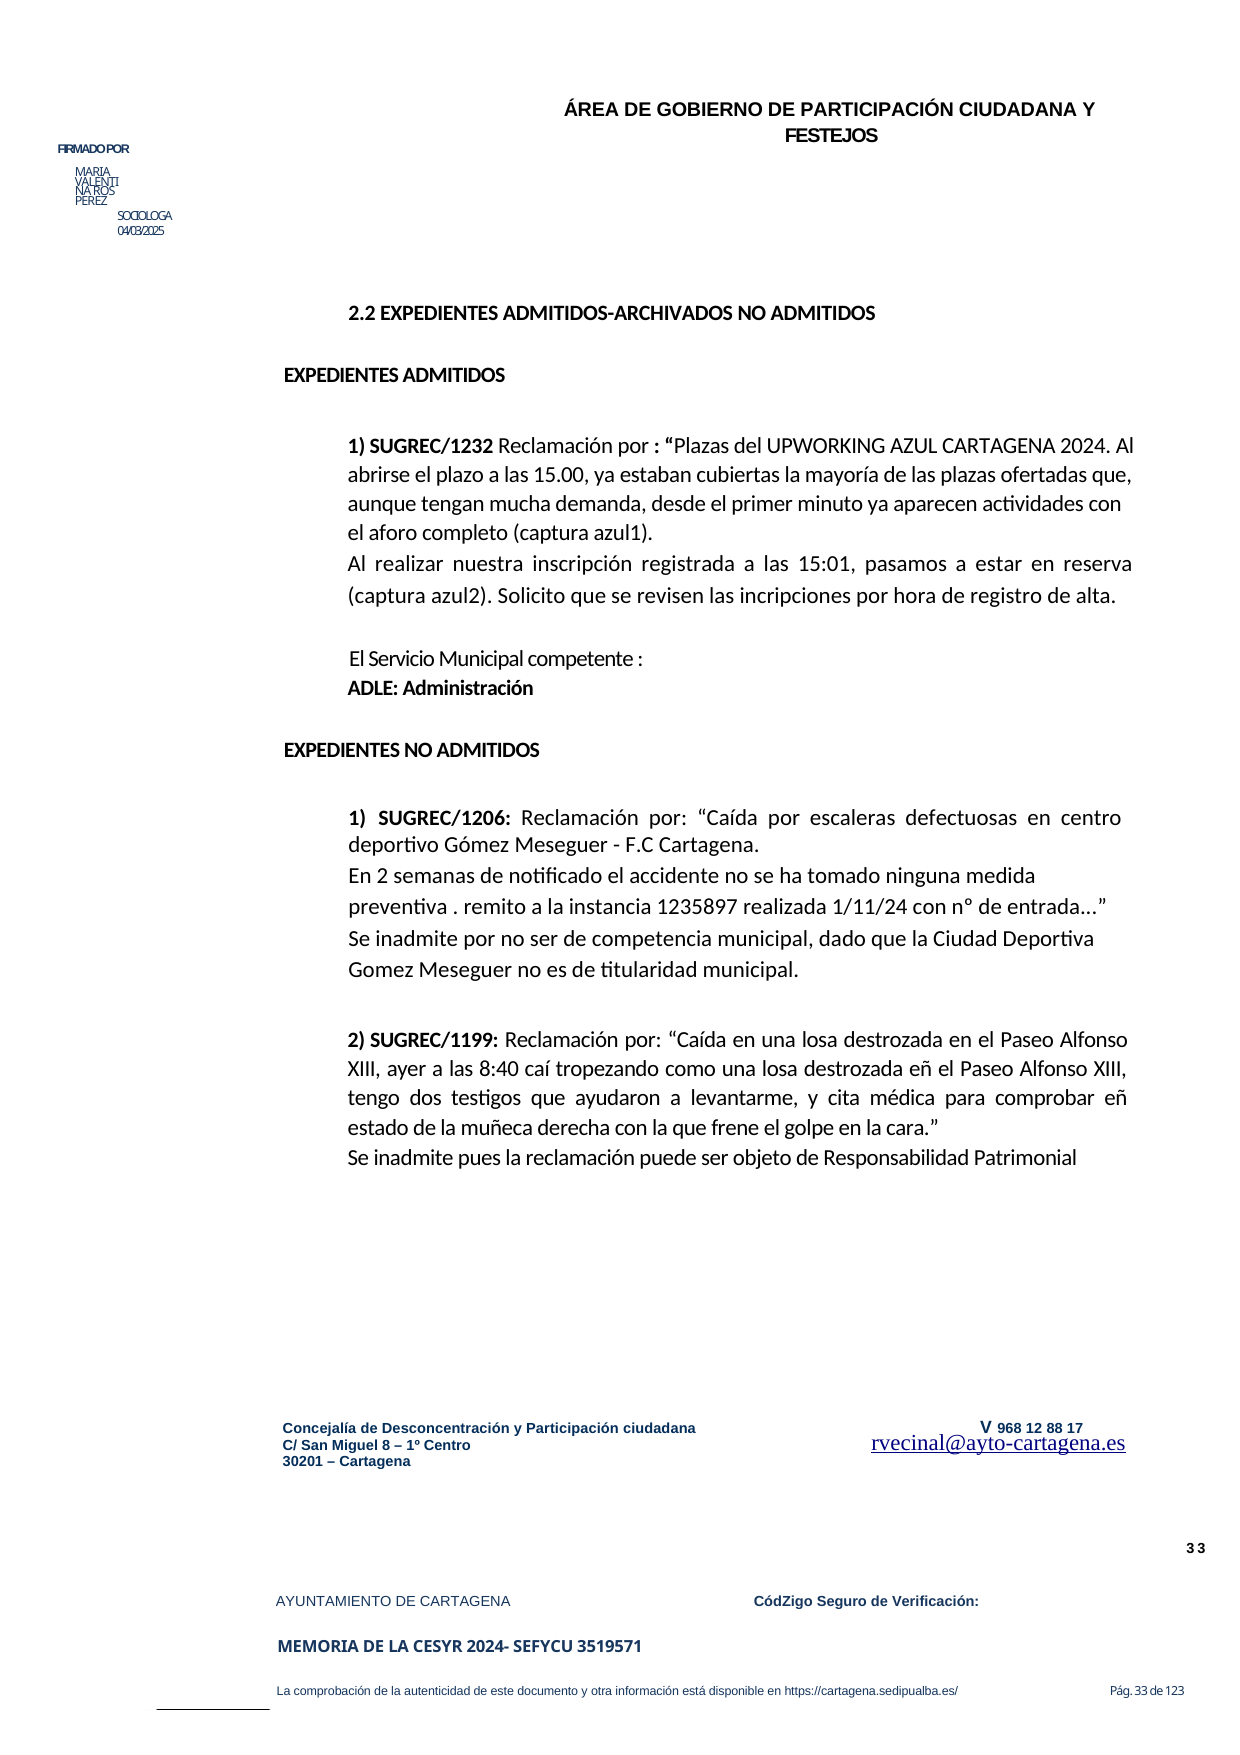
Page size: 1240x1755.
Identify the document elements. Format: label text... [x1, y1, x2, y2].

text MARIA VALENTINA ROS PEREZ [74, 169, 119, 207]
text EXPEDIENTES NO ADMITIDOS [283, 744, 551, 760]
text En 2 semanas de notificado el accidente no se ha tomado ninguna medida preventiva . remito a la instancia 1235897 realizada 1/11/24 con nº de entrada...” Se inadmite por no ser de competencia municipal, dado que la Ciudad Deportiva Gomez Meseguer no es de titularidad municipal. [348, 858, 1130, 984]
text La comprobación de la autenticidad de este documento y otra información está disponible en https://cartagena.sedipualba.es/ [276, 1686, 971, 1698]
text Pág. 33 de 123 [1109, 1686, 1192, 1698]
text C/ San Miguel 8 – 1º Centro rvecinal@ayto-cartagena.es 30201 – Cartagena [282, 1437, 1133, 1470]
text ADLE: Administración [347, 682, 542, 699]
text 1) SUGREC/1232 Reclamación por : “Plazas del UPWORKING AZUL CARTAGENA 2024. Al abrirse el plazo a las 15.00, ya estaban cubiertas la mayoría de las plazas ofertadas que, aunque tengan mucha demanda, desde el primer minuto ya aparecen actividades con el aforo completo (captura azul1). [347, 430, 1134, 546]
list SUGREC/1206: Reclamación por: “Caída por escaleras defectuosas en centro deportivo Gómez Meseguer - F.C Cartagena. [348, 804, 1122, 858]
text FIRMADO POR [57, 145, 138, 156]
text Concejalía de Desconcentración y Participación ciudadana V 968 12 88 17 [282, 1421, 1133, 1437]
text Se inadmite pues la reclamación puede ser objeto de Responsabilidad Patrimonial [347, 1141, 1129, 1172]
text 33 [1186, 1545, 1222, 1555]
text ÁREA DE GOBIERNO DE PARTICIPACIÓN CIUDADANA Y [563, 101, 1108, 120]
text AYUNTAMIENTO DE CARTAGENA CódZigo Seguro de Verificación: [276, 1596, 979, 1609]
text Al realizar nuestra inscripción registrada a las 15:01, pasamos a estar en reserva (captura azul2). Solicito que se revisen las incripciones por hora de registro de alta. [347, 546, 1134, 610]
list SUGREC/1199: Reclamación por: “Caída en una losa destrozada en el Paseo Alfonso XIII, ayer a las 8:40 caí tropezando como una losa destrozada eñ el Paseo Alfonso XIII, tengo dos testigos que ayudaron a levantarme, y cita médica para comprobar eñ estado de la muñeca derecha con la que frene el golpe en la cara.” [347, 1024, 1129, 1141]
text MEMORIA DE LA CESYR 2024- SEFYCU 3519571 [277, 1642, 682, 1654]
text FESTEJOS [784, 129, 888, 145]
text El Servicio Municipal competente : [349, 651, 653, 670]
text 2.2 EXPEDIENTES ADMITIDOS-ARCHIVADOS NO ADMITIDOS [348, 308, 889, 324]
text EXPEDIENTES ADMITIDOS [283, 370, 516, 385]
